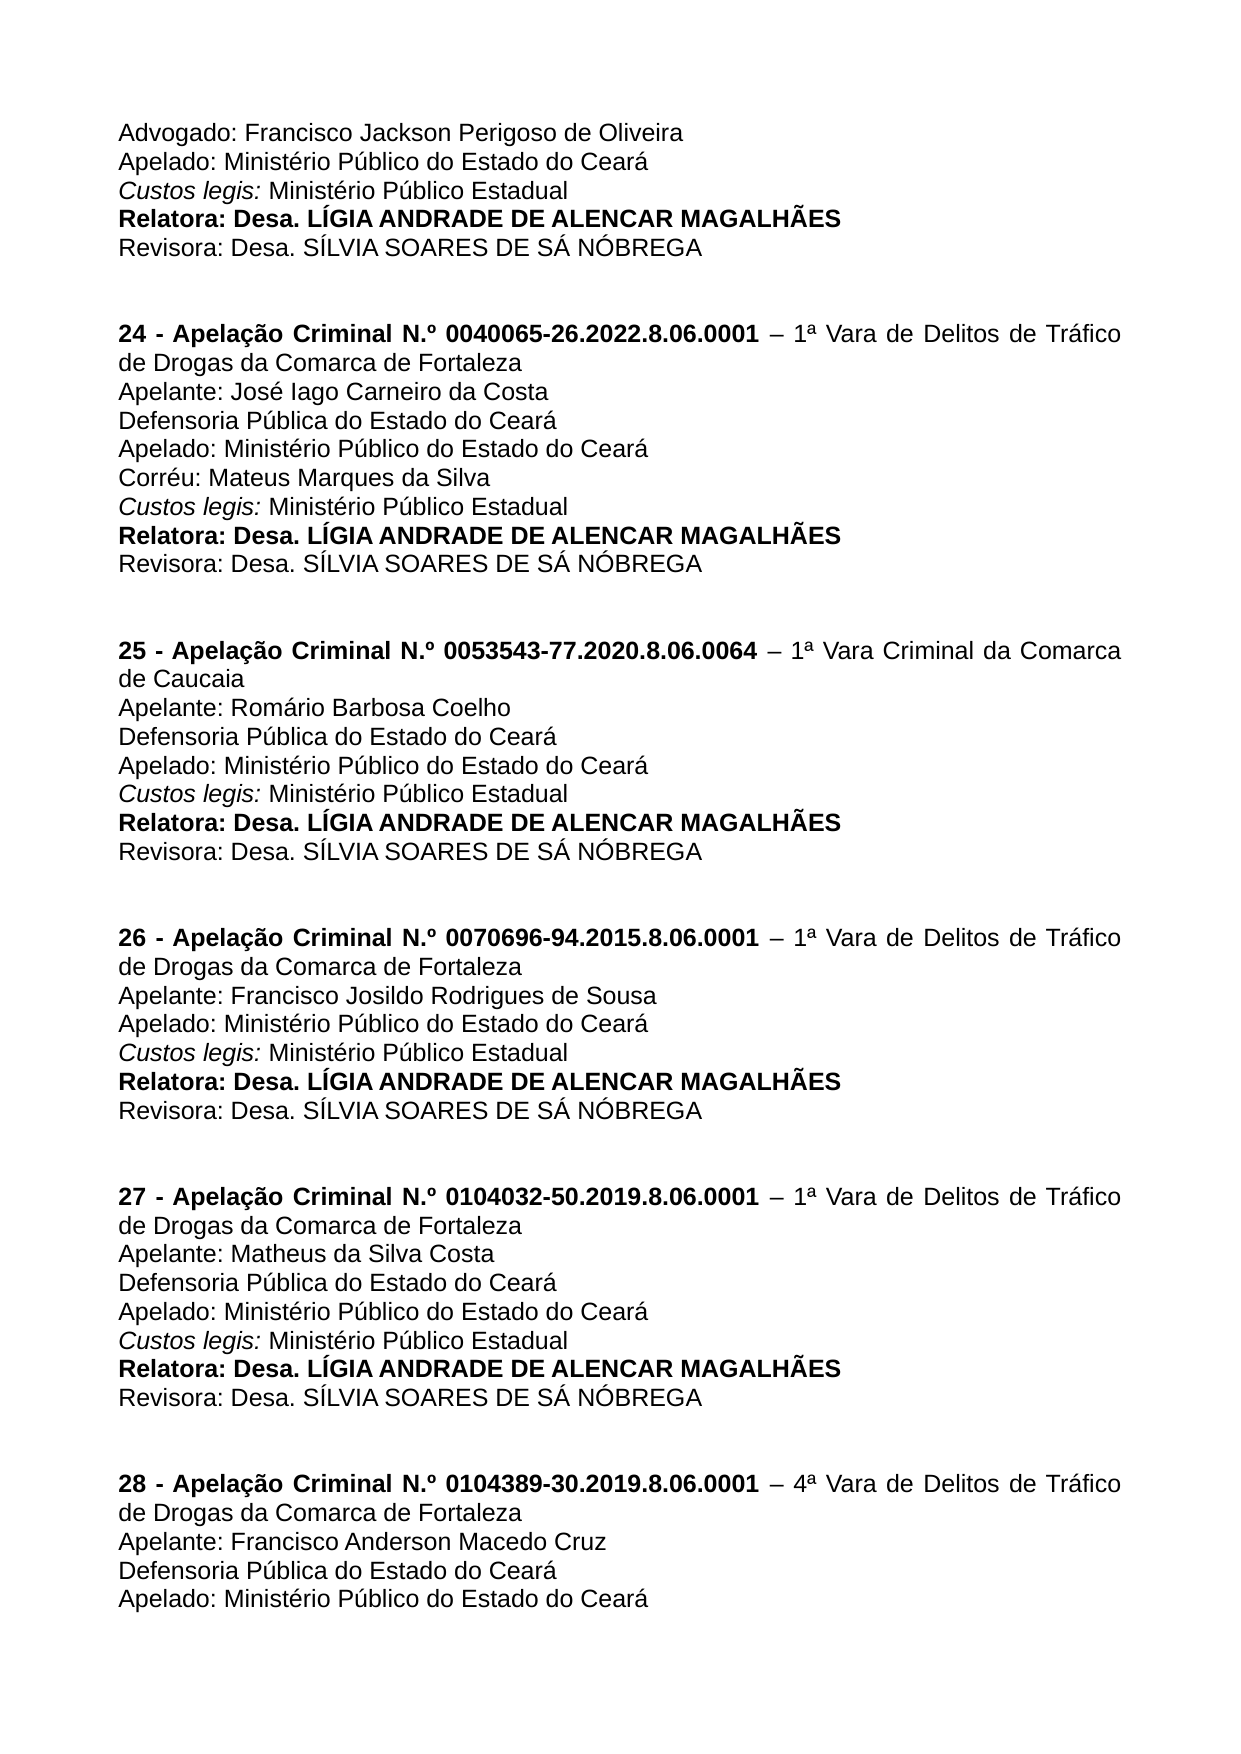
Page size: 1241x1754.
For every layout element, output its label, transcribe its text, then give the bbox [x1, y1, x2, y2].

text Defensoria Pública do Estado do Ceará [118, 1268, 1122, 1297]
text Revisora: Desa. SÍLVIA SOARES DE SÁ NÓBREGA [118, 233, 1122, 262]
text Apelante: Matheus da Silva Costa [118, 1239, 1122, 1268]
text Apelante: José Iago Carneiro da Costa [118, 377, 1122, 406]
text Defensoria Pública do Estado do Ceará [118, 1556, 1122, 1584]
text Custos legis: Ministério Público Estadual [118, 1326, 1122, 1354]
text Custos legis: Ministério Público Estadual [118, 1038, 1122, 1067]
text Advogado: Francisco Jackson Perigoso de Oliveira [118, 118, 1122, 147]
text Revisora: Desa. SÍLVIA SOARES DE SÁ NÓBREGA [118, 837, 1122, 866]
text 28 - Apelação Criminal N.º 0104389-30.2019.8.06.0001 – 4ª Vara de Delitos de Tráfico de Drogas da Comarca de Fortaleza [118, 1469, 1122, 1527]
text Apelado: Ministério Público do Estado do Ceará [118, 434, 1122, 463]
text Apelado: Ministério Público do Estado do Ceará [118, 147, 1122, 176]
text Apelado: Ministério Público do Estado do Ceará [118, 1009, 1122, 1038]
text Revisora: Desa. SÍLVIA SOARES DE SÁ NÓBREGA [118, 1096, 1122, 1124]
text Apelado: Ministério Público do Estado do Ceará [118, 751, 1122, 779]
text Relatora: Desa. LÍGIA ANDRADE DE ALENCAR MAGALHÃES [118, 1067, 1122, 1096]
text Revisora: Desa. SÍLVIA SOARES DE SÁ NÓBREGA [118, 1383, 1122, 1412]
text Corréu: Mateus Marques da Silva [118, 463, 1122, 492]
text Defensoria Pública do Estado do Ceará [118, 406, 1122, 434]
text Custos legis: Ministério Público Estadual [118, 176, 1122, 204]
text Apelante: Francisco Josildo Rodrigues de Sousa [118, 981, 1122, 1009]
text Apelante: Romário Barbosa Coelho [118, 693, 1122, 722]
text Custos legis: Ministério Público Estadual [118, 492, 1122, 521]
text Defensoria Pública do Estado do Ceará [118, 722, 1122, 751]
text Revisora: Desa. SÍLVIA SOARES DE SÁ NÓBREGA [118, 549, 1122, 578]
text Relatora: Desa. LÍGIA ANDRADE DE ALENCAR MAGALHÃES [118, 808, 1122, 837]
text Relatora: Desa. LÍGIA ANDRADE DE ALENCAR MAGALHÃES [118, 204, 1122, 233]
text Apelado: Ministério Público do Estado do Ceará [118, 1584, 1122, 1613]
text Relatora: Desa. LÍGIA ANDRADE DE ALENCAR MAGALHÃES [118, 1354, 1122, 1383]
text 24 - Apelação Criminal N.º 0040065-26.2022.8.06.0001 – 1ª Vara de Delitos de Tráfico de Drogas da Comarca de Fortaleza [118, 319, 1122, 377]
text Apelante: Francisco Anderson Macedo Cruz [118, 1527, 1122, 1556]
text 26 - Apelação Criminal N.º 0070696-94.2015.8.06.0001 – 1ª Vara de Delitos de Tráfico de Drogas da Comarca de Fortaleza [118, 923, 1122, 981]
text Relatora: Desa. LÍGIA ANDRADE DE ALENCAR MAGALHÃES [118, 521, 1122, 549]
text Custos legis: Ministério Público Estadual [118, 779, 1122, 808]
text 27 - Apelação Criminal N.º 0104032-50.2019.8.06.0001 – 1ª Vara de Delitos de Tráfico de Drogas da Comarca de Fortaleza [118, 1182, 1122, 1239]
text 25 - Apelação Criminal N.º 0053543-77.2020.8.06.0064 – 1ª Vara Criminal da Comarca de Caucaia [118, 636, 1122, 693]
text Apelado: Ministério Público do Estado do Ceará [118, 1297, 1122, 1326]
